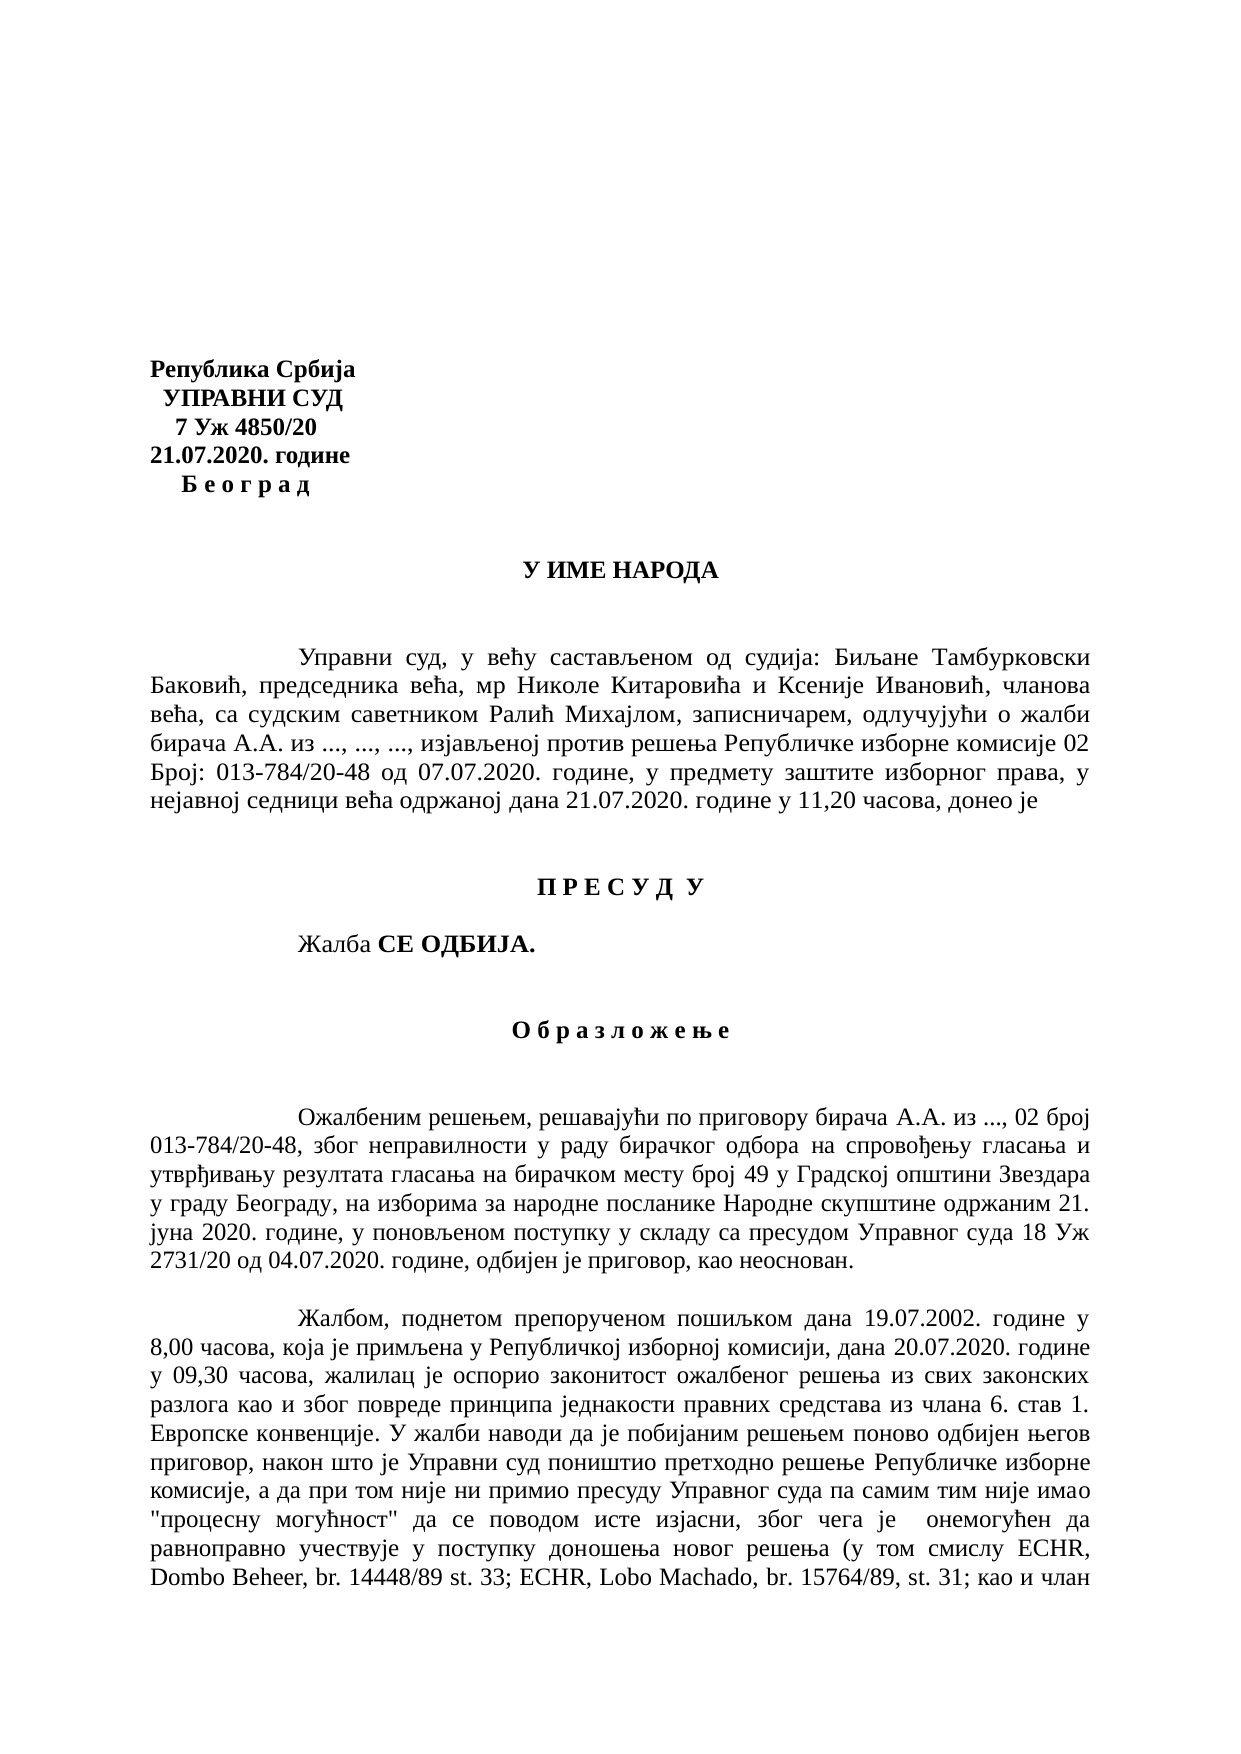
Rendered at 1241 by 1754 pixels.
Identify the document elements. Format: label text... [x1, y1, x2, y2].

text О б р а з л о ж е њ е [150, 1015, 1091, 1044]
text П Р Е С У Д У [150, 872, 1091, 900]
text 21.07.2020. године [150, 440, 1091, 469]
text Република Србија [150, 148, 1091, 383]
text У ИМЕ НАРОДА [150, 555, 1091, 584]
text Жалбом, поднетом препорученом пошиљком дана 19.07.2002. године у 8,00 часова, која је примљена у Републичкој изборној комисији, дана 20.07.2020. године у 09,30 часова, жалилац је оспорио законитост ожалбеног решења из свих законских разлога као и због повреде принципа једнакости правних средстава из члана 6. став 1. Европске конвенције. У жалби наводи да је побијаним решењем поново одбијен његов приговор, након што је Управни суд поништио претходно решење Републичке изборне комисије, а да при том није ни примио пресуду Управног суда па самим тим није имао "процесну могућност" да се поводом исте изјасни, због чега је онемогућен да равноправно учествује у поступку доношења новог решења (у том смислу ECHR, Dombo Beheer, br. 14448/89 st. 33; ECHR, Lobo Machado, br. 15764/89, st. 31; као и члан [150, 1303, 1091, 1590]
text Б е о г р а д [150, 469, 1091, 498]
text УПРАВНИ СУД [150, 383, 1091, 412]
text Ожалбеним решењем, решавајући по приговору бирача А.А. из ..., 02 број 013-784/20-48, због неправилности у раду бирачког одбора на спровођењу гласања и утврђивању резултата гласања на бирачком месту број 49 у Градској општини Звездара у граду Београду, на изборима за народне посланике Народне скупштине одржаним 21. јуна 2020. године, у поновљеном поступку у складу са пресудом Управног суда 18 Уж 2731/20 од 04.07.2020. године, одбијен је приговор, као неоснован. [150, 1102, 1091, 1274]
text Управни суд, у већу састављеном од судија: Биљане Тамбурковски Баковић, председника већа, мр Николе Китаровића и Ксеније Ивановић, чланова већа, са судским саветником Ралић Михајлом, записничарем, одлучујући о жалби бирача А.А. из ..., ..., ..., изјављеној против решења Републичке изборне комисије 02 Број: 013-784/20-48 од 07.07.2020. године, у предмету заштите изборног права, у нејавној седници већа одржаној дана 21.07.2020. године у 11,20 часова, донео је [150, 642, 1091, 814]
text 7 Уж 4850/20 [150, 412, 1091, 440]
text Жалба СЕ ОДБИЈА. [150, 929, 1091, 958]
